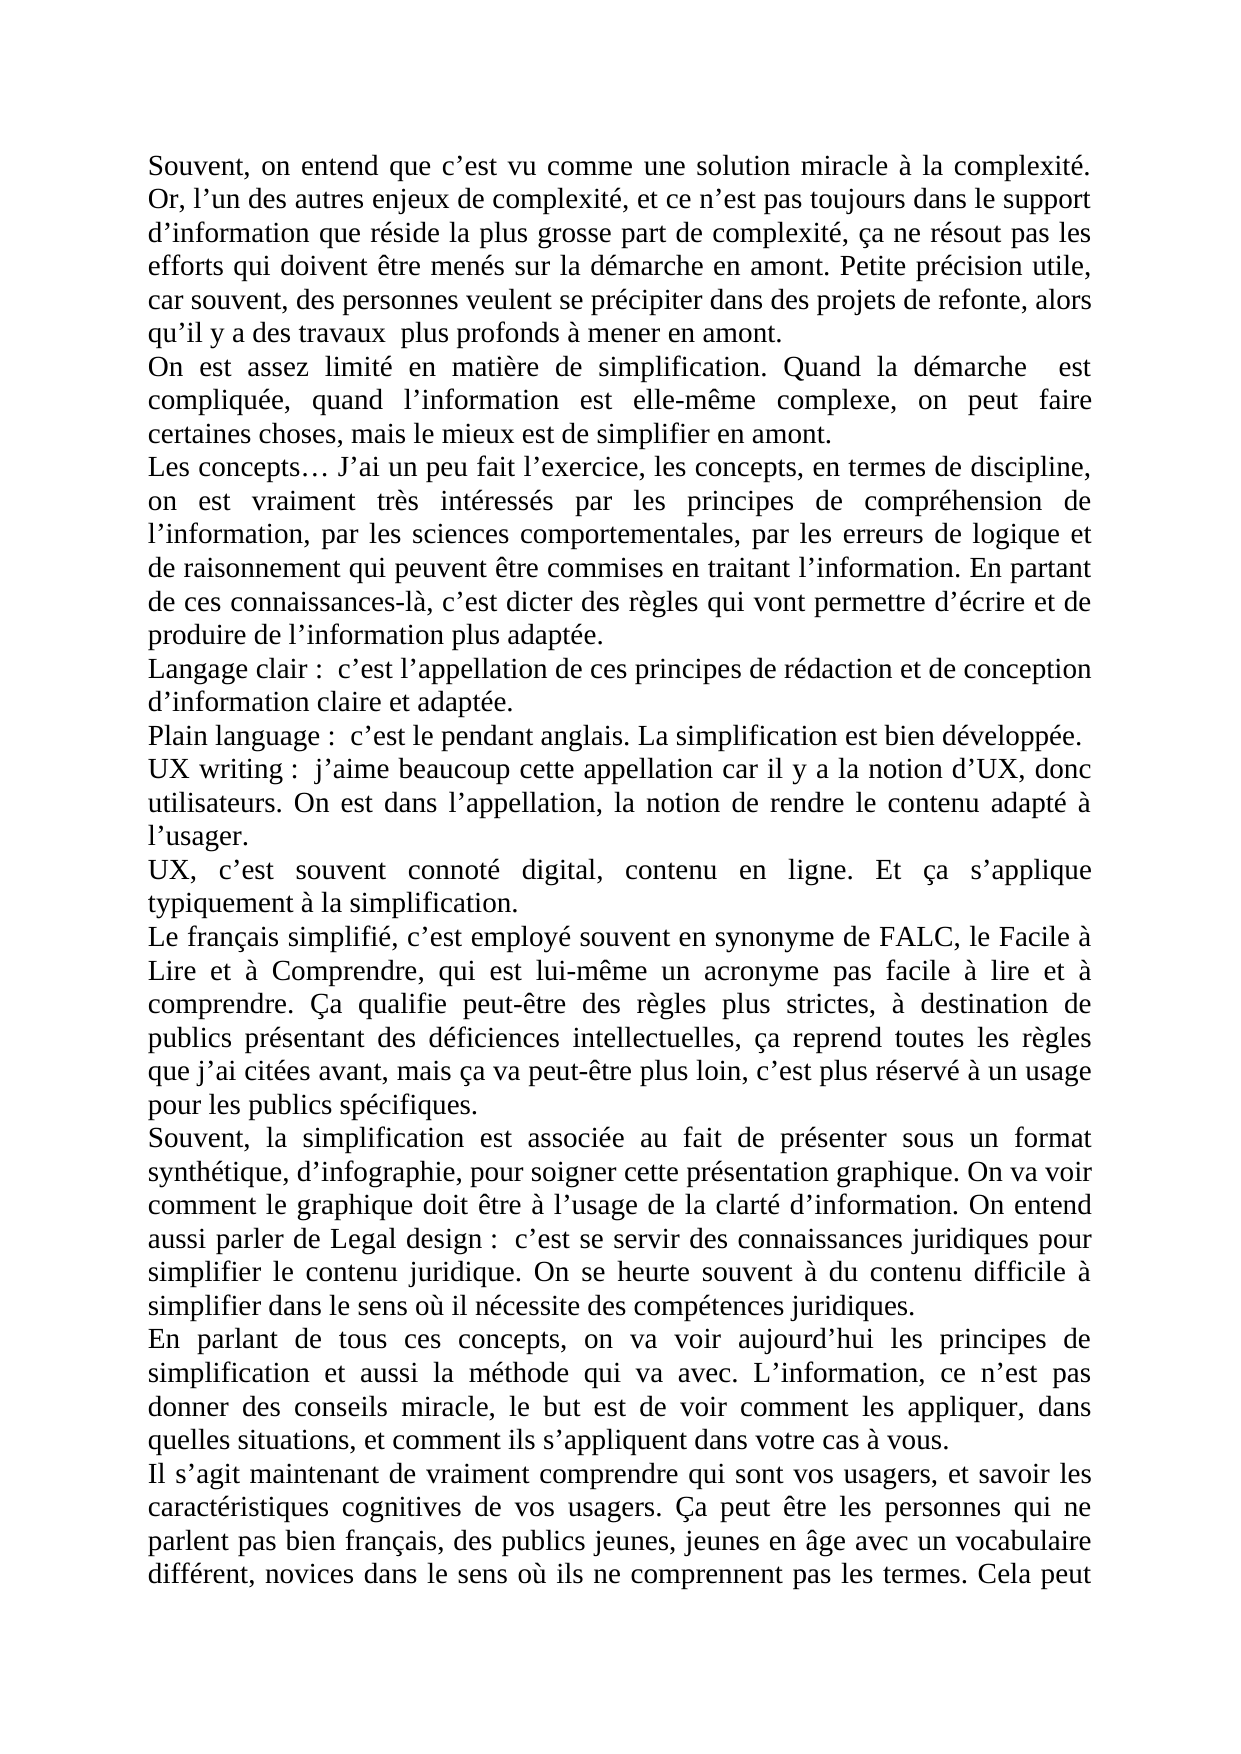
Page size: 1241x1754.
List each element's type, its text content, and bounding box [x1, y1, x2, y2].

text On est assez limité en matière de simplification. Quand la démarche est compliquée, quand l’information est elle-même complexe, on peut faire certaines choses, mais le mieux est de simplifier en amont. [148, 349, 1093, 449]
text En parlant de tous ces concepts, on va voir aujourd’hui les principes de simplification et aussi la méthode qui va avec. L’information, ce n’est pas donner des conseils miracle, le but est de voir comment les appliquer, dans quelles situations, et comment ils s’appliquent dans votre cas à vous. [148, 1322, 1093, 1456]
text Souvent, on entend que c’est vu comme une solution miracle à la complexité. Or, l’un des autres enjeux de complexité, et ce n’est pas toujours dans le support d’information que réside la plus grosse part de complexité, ça ne résout pas les efforts qui doivent être menés sur la démarche en amont. Petite précision utile, car souvent, des personnes veulent se précipiter dans des projets de refonte, alors qu’il y a des travaux plus profonds à mener en amont. [148, 148, 1093, 349]
text Les concepts… J’ai un peu fait l’exercice, les concepts, en termes de discipline, on est vraiment très intéressés par les principes de compréhension de l’information, par les sciences comportementales, par les erreurs de logique et de raisonnement qui peuvent être commises en traitant l’information. En partant de ces connaissances-là, c’est dicter des règles qui vont permettre d’écrire et de produire de l’information plus adaptée. [148, 449, 1093, 651]
text UX writing : j’aime beaucoup cette appellation car il y a la notion d’UX, donc utilisateurs. On est dans l’appellation, la notion de rendre le contenu adapté à l’usager. [148, 751, 1093, 852]
text UX, c’est souvent connoté digital, contenu en ligne. Et ça s’applique typiquement à la simplification. [148, 852, 1093, 919]
text Il s’agit maintenant de vraiment comprendre qui sont vos usagers, et savoir les caractéristiques cognitives de vos usagers. Ça peut être les personnes qui ne parlent pas bien français, des publics jeunes, jeunes en âge avec un vocabulaire différent, novices dans le sens où ils ne comprennent pas les termes. Cela peut [148, 1456, 1093, 1590]
text Langage clair : c’est l’appellation de ces principes de rédaction et de conception d’information claire et adaptée. [148, 651, 1093, 718]
text Souvent, la simplification est associée au fait de présenter sous un format synthétique, d’infographie, pour soigner cette présentation graphique. On va voir comment le graphique doit être à l’usage de la clarté d’information. On entend aussi parler de Legal design : c’est se servir des connaissances juridiques pour simplifier le contenu juridique. On se heurte souvent à du contenu difficile à simplifier dans le sens où il nécessite des compétences juridiques. [148, 1120, 1093, 1322]
text Le français simplifié, c’est employé souvent en synonyme de FALC, le Facile à Lire et à Comprendre, qui est lui-même un acronyme pas facile à lire et à comprendre. Ça qualifie peut-être des règles plus strictes, à destination de publics présentant des déficiences intellectuelles, ça reprend toutes les règles que j’ai citées avant, mais ça va peut-être plus loin, c’est plus réservé à un usage pour les publics spécifiques. [148, 919, 1093, 1120]
text Plain language : c’est le pendant anglais. La simplification est bien développée. [148, 718, 1093, 751]
